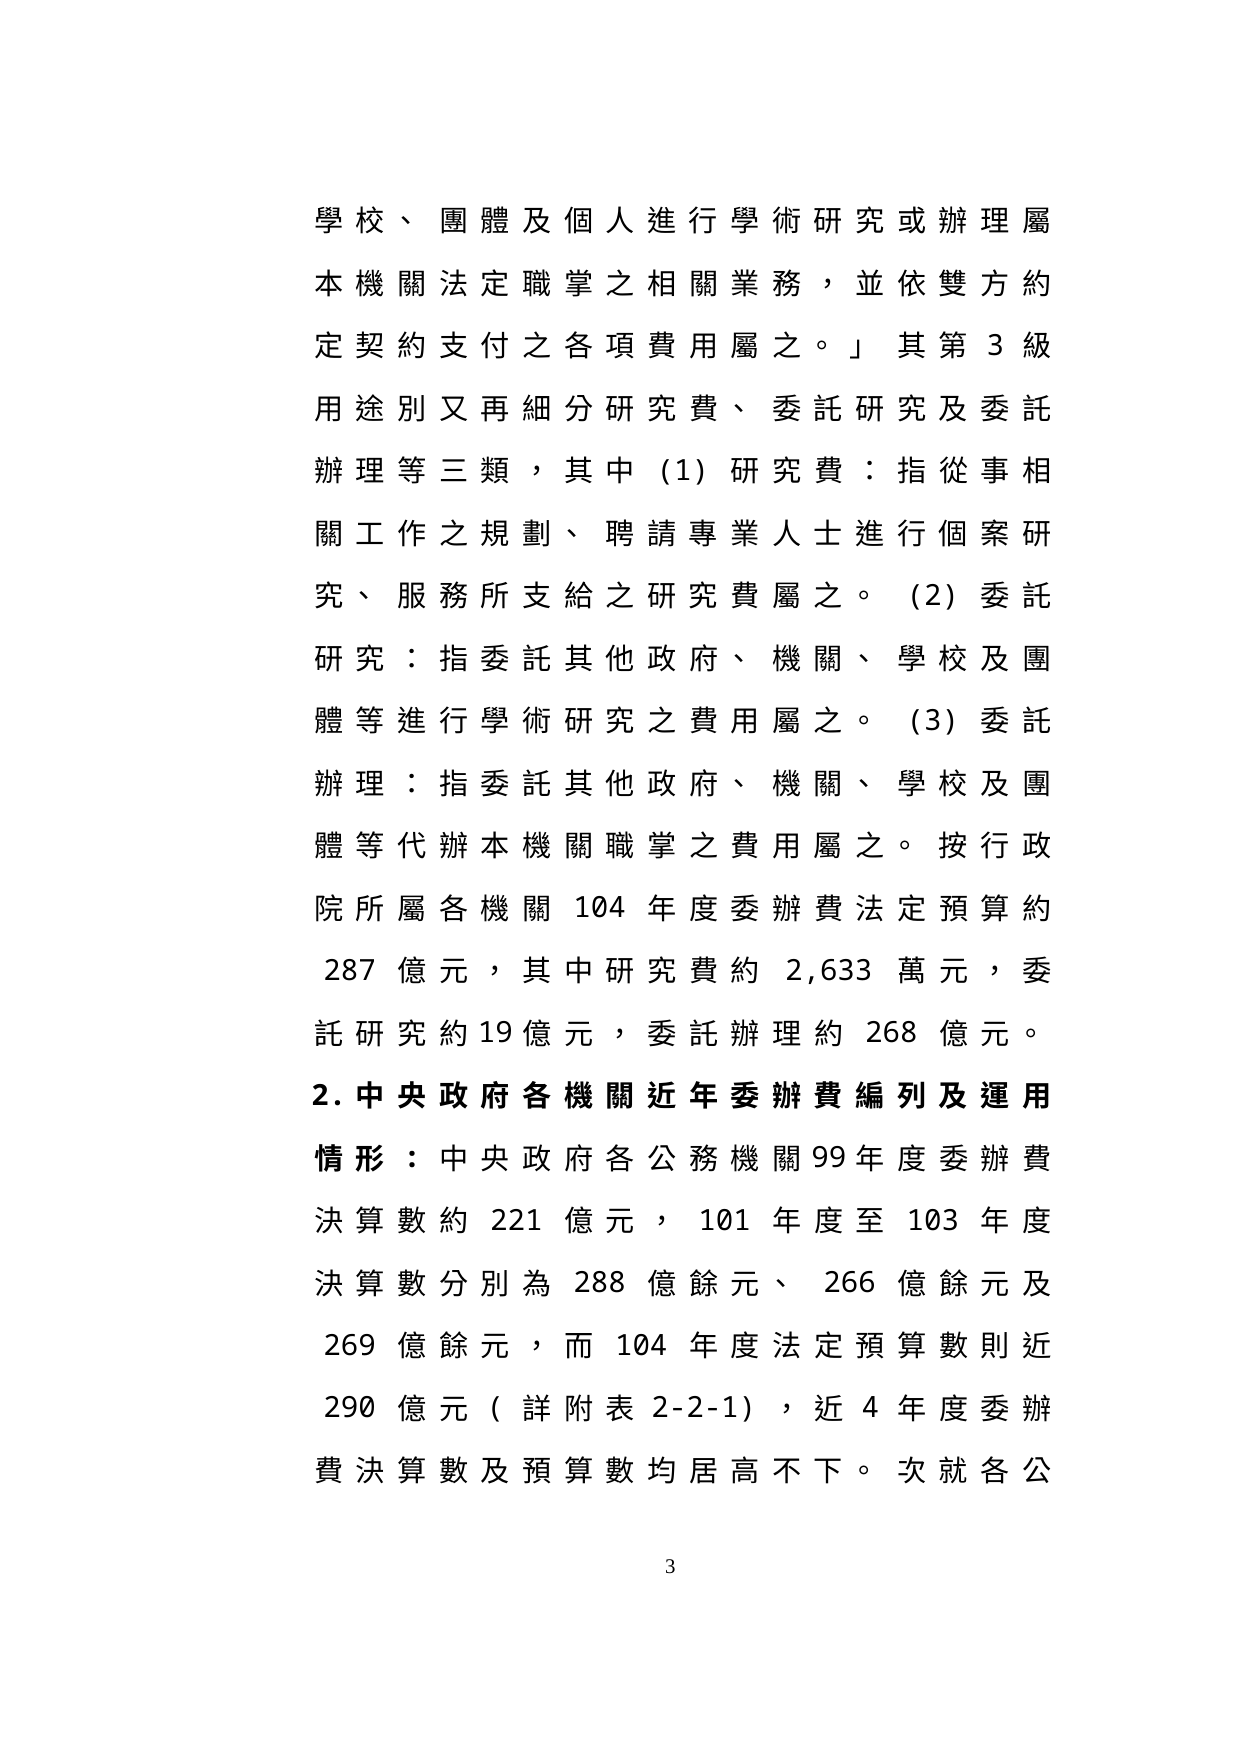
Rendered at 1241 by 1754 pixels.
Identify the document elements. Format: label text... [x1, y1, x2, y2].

text 學校、團體及個人進行學術研究或辦理屬本機關法定職掌之相關業務，並依雙方約定契約支付之各項費用屬之。」其第3級用途別又再細分研究費、委託研究及委託辦理等三類，其中(1)研究費：指從事相關工作之規劃、聘請專業人士進行個案研究、服務所支給之研究費屬之。(2)委託研究：指委託其他政府、機關、學校及團體等進行學術研究之費用屬之。(3)委託辦理：指委託其他政府、機關、學校及團體等代辦本機關職掌之費用屬之。按行政院所屬各機關104年度委辦費法定預算約287億元，其中研究費約2,633萬元，委託研究約19億元，委託辦理約268億元。 [271, 177, 1058, 1052]
text 2.中央政府各機關近年委辦費編列及運用情形:中央政府各公務機關99年度委辦費決算數約221億元，101年度至103年度決算數分別為288億餘元、266億餘元及269億餘元，而104年度法定預算數則近290億元(詳附表2-2-1)，近4年度委辦費決算數及預算數均居高不下。次就各公 [271, 1052, 1058, 1490]
